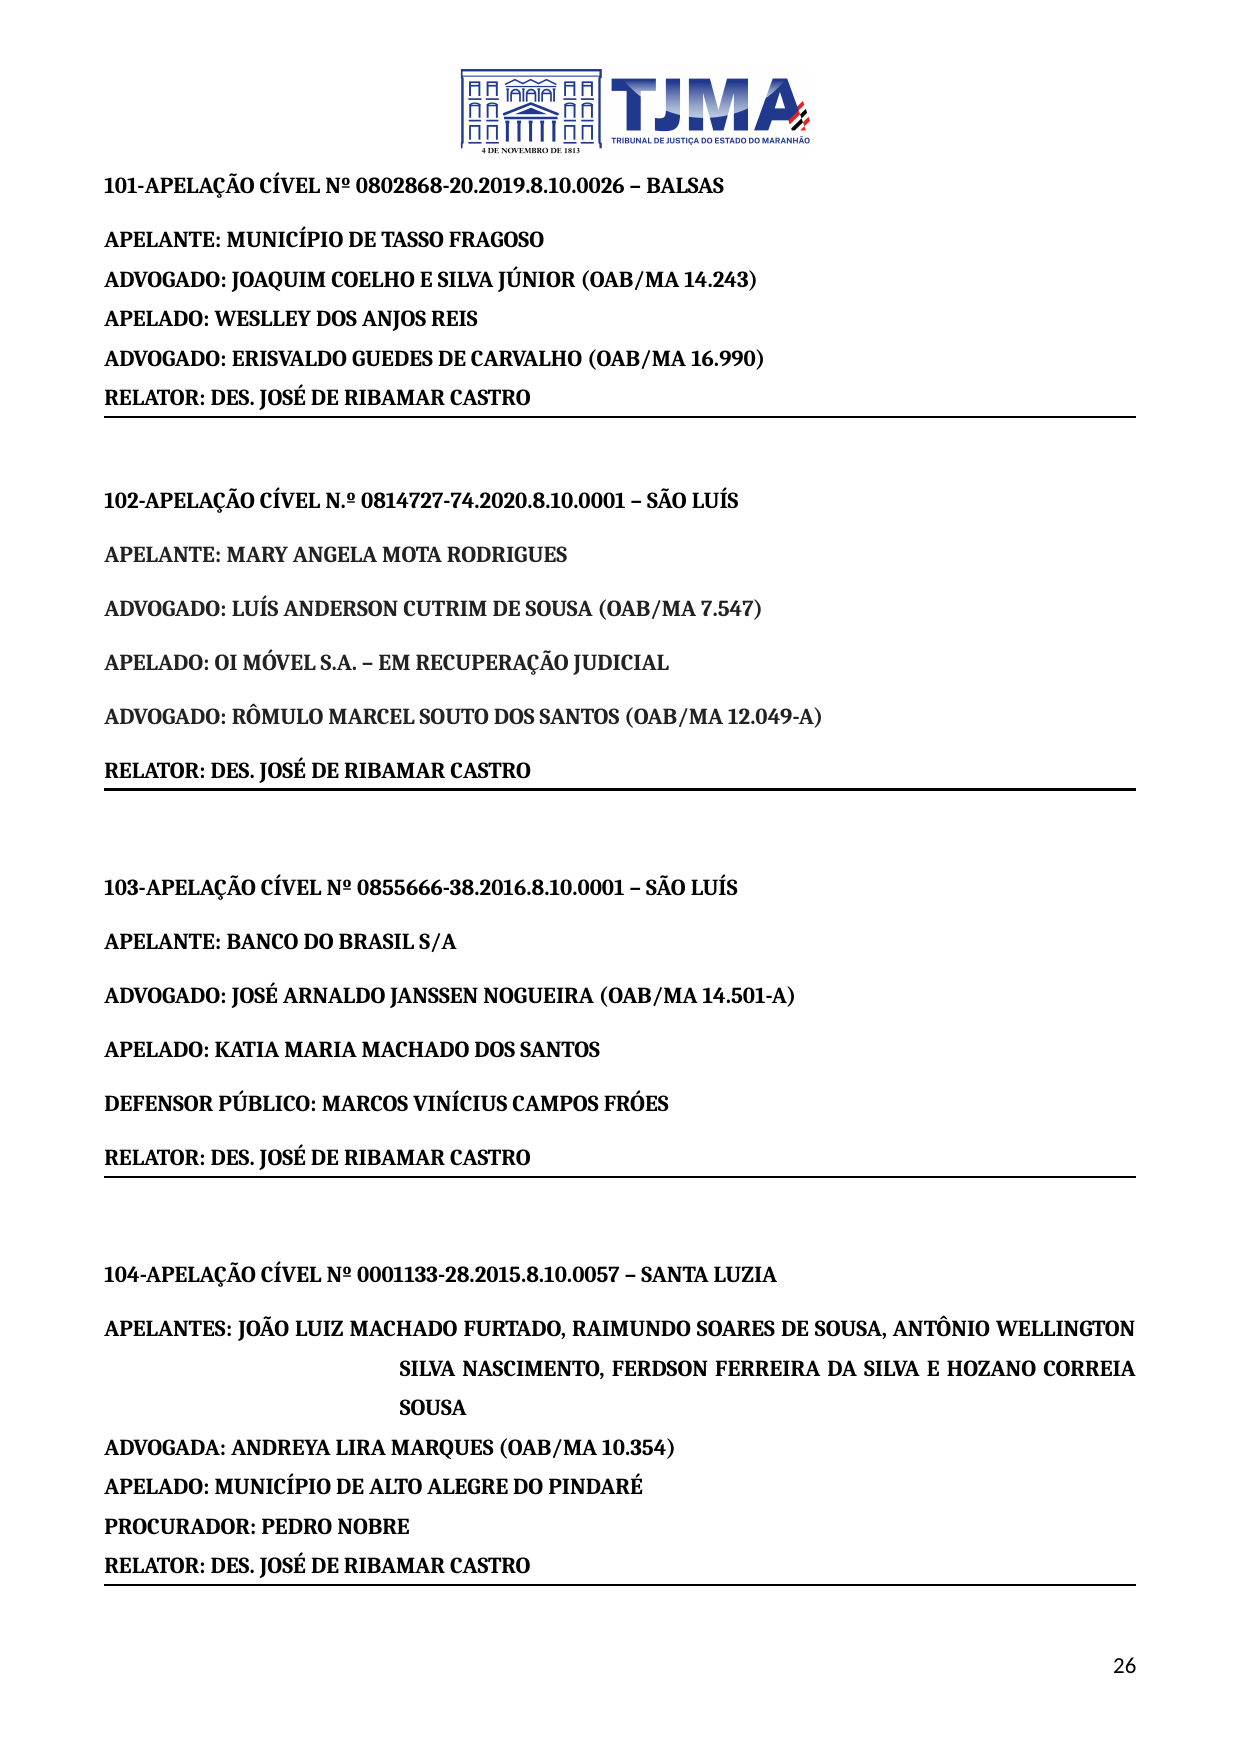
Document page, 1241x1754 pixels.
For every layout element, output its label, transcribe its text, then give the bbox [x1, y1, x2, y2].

text DEFENSOR PÚBLICO: MARCOS VINÍCIUS CAMPOS FRÓES [104, 1091, 1136, 1117]
text 103-APELAÇÃO CÍVEL Nº 0855666-38.2016.8.10.0001 – SÃO LUÍS [104, 875, 1136, 901]
text APELADO: KATIA MARIA MACHADO DOS SANTOS [104, 1037, 1136, 1063]
text ADVOGADO: JOAQUIM COELHO E SILVA JÚNIOR (OAB/MA 14.243) [104, 266, 1136, 293]
picture [460, 69, 810, 155]
text ADVOGADO: RÔMULO MARCEL SOUTO DOS SANTOS (OAB/MA 12.049-A) [104, 704, 1136, 730]
text 102-APELAÇÃO CÍVEL N.º 0814727-74.2020.8.10.0001 – SÃO LUÍS [104, 487, 1136, 514]
text 101-APELAÇÃO CÍVEL Nº 0802868-20.2019.8.10.0026 – BALSAS [104, 173, 1136, 199]
text APELADO: WESLLEY DOS ANJOS REIS [104, 306, 1136, 332]
text ADVOGADO: JOSÉ ARNALDO JANSSEN NOGUEIRA (OAB/MA 14.501-A) [104, 983, 1136, 1009]
text RELATOR: DES. JOSÉ DE RIBAMAR CASTRO [104, 1553, 1136, 1584]
text RELATOR: DES. JOSÉ DE RIBAMAR CASTRO [104, 758, 1136, 788]
text PROCURADOR: PEDRO NOBRE [104, 1514, 1136, 1540]
text APELANTE: MARY ANGELA MOTA RODRIGUES [104, 541, 1136, 568]
text 104-APELAÇÃO CÍVEL Nº 0001133-28.2015.8.10.0057 – SANTA LUZIA [104, 1262, 1136, 1288]
text APELANTE: BANCO DO BRASIL S/A [104, 929, 1136, 955]
text ADVOGADO: LUÍS ANDERSON CUTRIM DE SOUSA (OAB/MA 7.547) [104, 596, 1136, 622]
text RELATOR: DES. JOSÉ DE RIBAMAR CASTRO [104, 1145, 1136, 1176]
text ADVOGADA: ANDREYA LIRA MARQUES (OAB/MA 10.354) [104, 1435, 1136, 1461]
text APELADO: OI MÓVEL S.A. – EM RECUPERAÇÃO JUDICIAL [104, 649, 1136, 676]
text APELADO: MUNICÍPIO DE ALTO ALEGRE DO PINDARÉ [104, 1474, 1136, 1501]
text APELANTES: JOÃO LUIZ MACHADO FURTADO, RAIMUNDO SOARES DE SOUSA, ANTÔNIO WELLINGTON SILVA NASCIMENTO, FERDSON FERREIRA DA SILVA E HOZANO CORREIA SOUSA [104, 1316, 1136, 1422]
text RELATOR: DES. JOSÉ DE RIBAMAR CASTRO [104, 385, 1136, 416]
text ADVOGADO: ERISVALDO GUEDES DE CARVALHO (OAB/MA 16.990) [104, 345, 1136, 372]
text APELANTE: MUNICÍPIO DE TASSO FRAGOSO [104, 227, 1136, 253]
